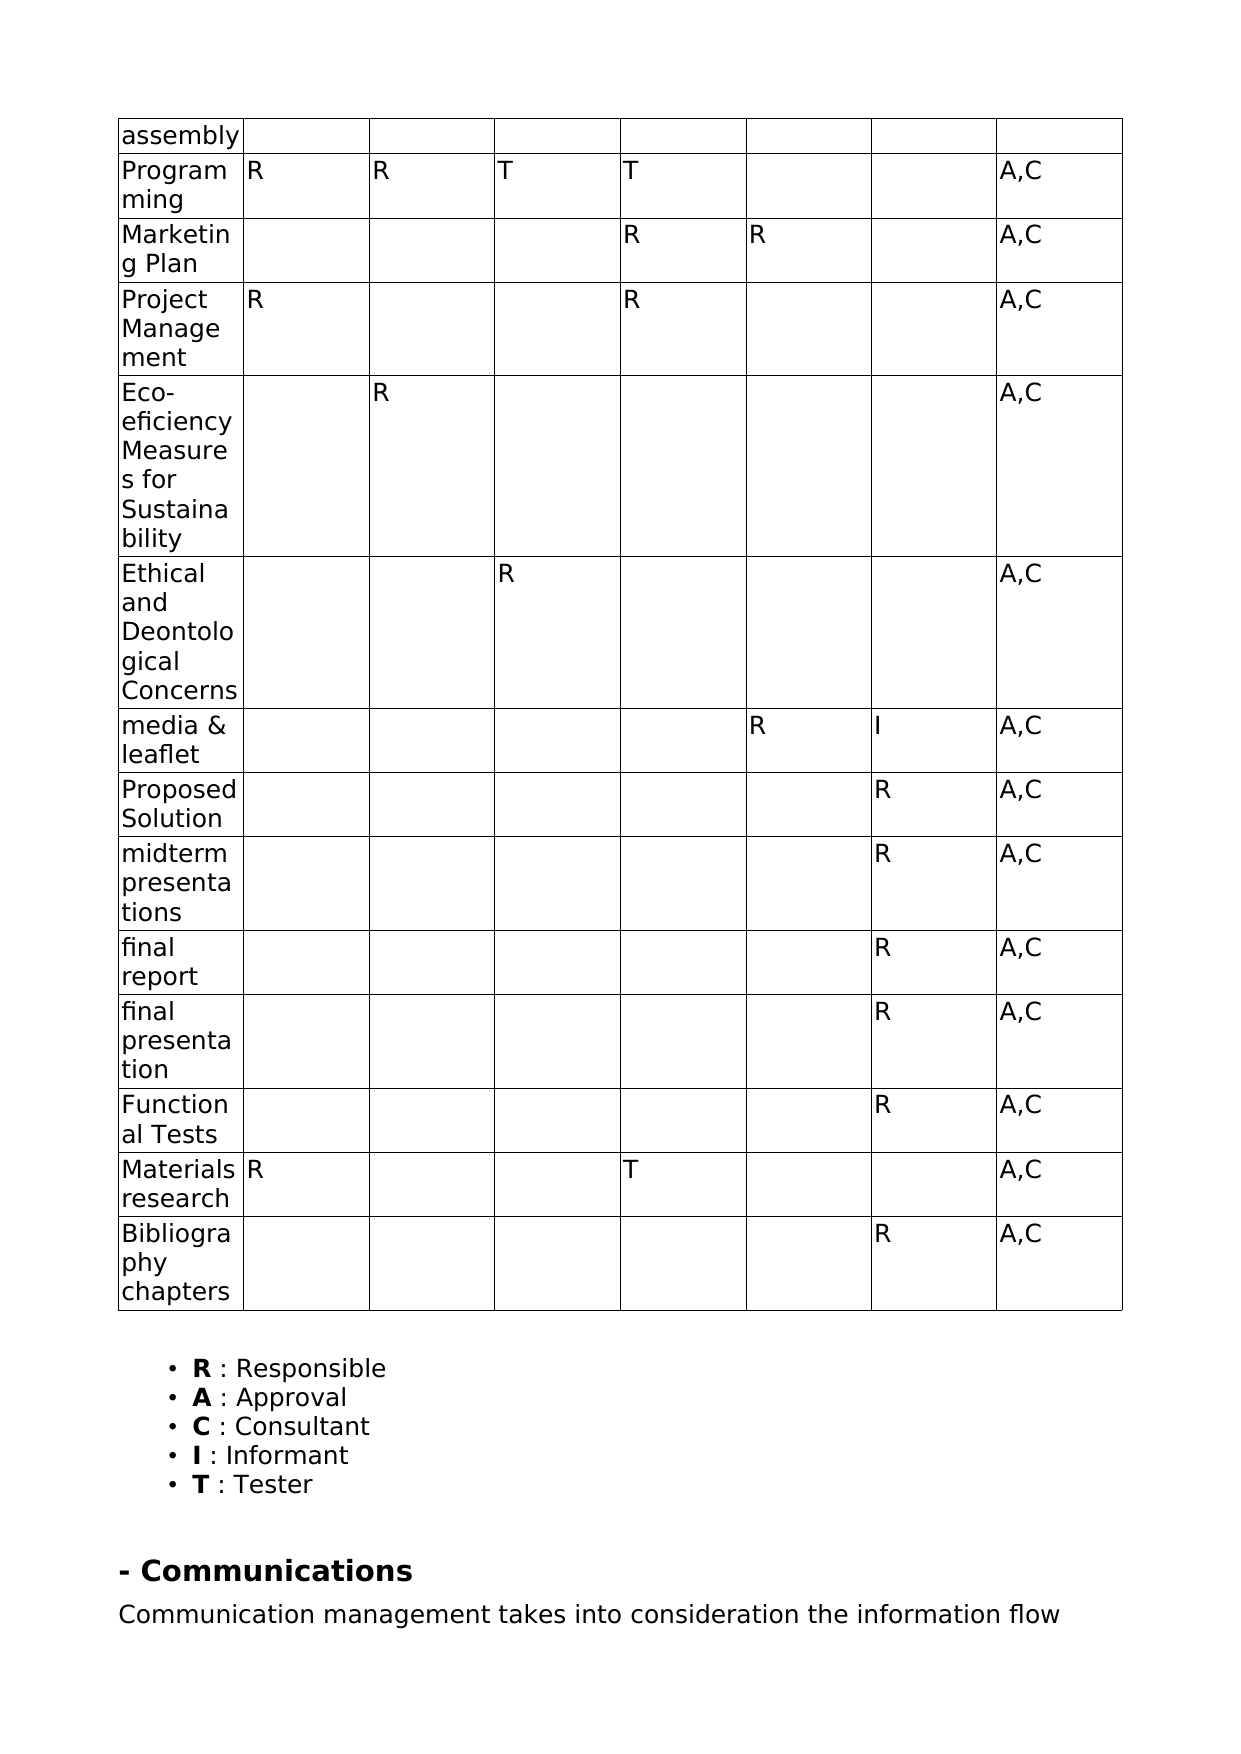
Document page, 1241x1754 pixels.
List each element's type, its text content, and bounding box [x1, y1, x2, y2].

table_cell [495, 709, 620, 772]
table_cell [370, 1153, 494, 1216]
table_cell R [872, 1089, 996, 1152]
table_cell [747, 1089, 871, 1152]
table_cell [495, 995, 620, 1088]
list I : Informant [177, 1441, 1122, 1471]
table_cell [872, 219, 996, 282]
table_cell [747, 1217, 871, 1309]
table_cell A,C [997, 1089, 1122, 1152]
table_cell [747, 154, 871, 217]
table_cell [370, 119, 494, 153]
table_cell [621, 995, 746, 1088]
list T : Tester [177, 1471, 1122, 1500]
table_cell [621, 1217, 746, 1309]
table_cell [370, 773, 494, 836]
table_cell R [244, 154, 369, 217]
table_cell [872, 283, 996, 375]
table_cell Materials research [119, 1153, 243, 1216]
table_cell final presentation [119, 995, 243, 1088]
table_cell assembly [119, 119, 243, 153]
table_cell R [872, 773, 996, 836]
table_cell Bibliography chapters [119, 1217, 243, 1309]
table_cell R [872, 995, 996, 1088]
table_cell [370, 709, 494, 772]
table_cell A,C [997, 837, 1122, 930]
table_cell [370, 931, 494, 994]
table_cell [244, 709, 369, 772]
table_cell [621, 557, 746, 708]
table_cell R [370, 154, 494, 217]
table_cell Eco-eficiency Measures for Sustainability [119, 376, 243, 556]
table_cell A,C [997, 557, 1122, 708]
table_cell [872, 154, 996, 217]
table_cell [495, 283, 620, 375]
table_cell [495, 837, 620, 930]
table_cell T [621, 154, 746, 217]
table_cell T [495, 154, 620, 217]
table_cell [495, 1089, 620, 1152]
table_cell [747, 931, 871, 994]
table_cell [495, 773, 620, 836]
table_cell [370, 283, 494, 375]
table_cell [244, 837, 369, 930]
table_cell [872, 557, 996, 708]
table_cell A,C [997, 995, 1122, 1088]
table_cell [244, 995, 369, 1088]
table_cell [495, 219, 620, 282]
table_cell [872, 119, 996, 153]
table_cell R [872, 1217, 996, 1309]
table_cell [244, 773, 369, 836]
table_cell [747, 557, 871, 708]
table_cell [747, 283, 871, 375]
table_cell [370, 1089, 494, 1152]
table_cell A,C [997, 709, 1122, 772]
table_cell [244, 1217, 369, 1309]
table_cell [997, 119, 1122, 153]
list R : Responsible [177, 1354, 1122, 1383]
table_cell [370, 995, 494, 1088]
table_cell T [621, 1153, 746, 1216]
table_cell [621, 931, 746, 994]
table_cell R [244, 1153, 369, 1216]
table_cell [370, 837, 494, 930]
table_cell R [621, 219, 746, 282]
table_cell R [244, 283, 369, 375]
table_cell [872, 376, 996, 556]
table_cell [370, 1217, 494, 1309]
table_cell [495, 119, 620, 153]
table_cell R [495, 557, 620, 708]
table_cell [747, 119, 871, 153]
table_cell [244, 376, 369, 556]
table_cell media & leaflet [119, 709, 243, 772]
table_cell [370, 557, 494, 708]
table_cell A,C [997, 283, 1122, 375]
table_cell [370, 219, 494, 282]
table_cell R [747, 709, 871, 772]
table_cell A,C [997, 376, 1122, 556]
table_cell [244, 1089, 369, 1152]
table_cell A,C [997, 931, 1122, 994]
table_cell [747, 837, 871, 930]
table_cell [747, 1153, 871, 1216]
table_cell [244, 219, 369, 282]
table_cell [495, 376, 620, 556]
list A : Approval [177, 1383, 1122, 1412]
table_cell Project Management [119, 283, 243, 375]
table_cell [747, 995, 871, 1088]
table_cell R [747, 219, 871, 282]
table_cell [872, 1153, 996, 1216]
table_cell Functional Tests [119, 1089, 243, 1152]
table_cell midterm presentations [119, 837, 243, 930]
table_cell [244, 119, 369, 153]
table_cell A,C [997, 1153, 1122, 1216]
table_cell Programming [119, 154, 243, 217]
table_cell I [872, 709, 996, 772]
table_cell A,C [997, 1217, 1122, 1309]
table_cell [495, 1217, 620, 1309]
table_cell [244, 931, 369, 994]
table_cell A,C [997, 219, 1122, 282]
table_cell R [621, 283, 746, 375]
table_cell R [370, 376, 494, 556]
table_cell [621, 709, 746, 772]
table_cell A,C [997, 773, 1122, 836]
table_cell R [872, 931, 996, 994]
table_cell [621, 773, 746, 836]
table_cell Proposed Solution [119, 773, 243, 836]
text Communication management takes into consideration the information flow [118, 1601, 1122, 1630]
table_cell [621, 1089, 746, 1152]
list C : Consultant [177, 1412, 1122, 1441]
subtitle - Communications [118, 1554, 1122, 1588]
table_cell [495, 1153, 620, 1216]
table_cell [244, 557, 369, 708]
table_cell A,C [997, 154, 1122, 217]
table_cell [621, 837, 746, 930]
table_cell [621, 376, 746, 556]
table_cell R [872, 837, 996, 930]
table_cell [747, 773, 871, 836]
table_cell Marketing Plan [119, 219, 243, 282]
table_cell [495, 931, 620, 994]
table_cell [621, 119, 746, 153]
table_cell [747, 376, 871, 556]
table_cell final report [119, 931, 243, 994]
table_cell Ethical and Deontological Concerns [119, 557, 243, 708]
